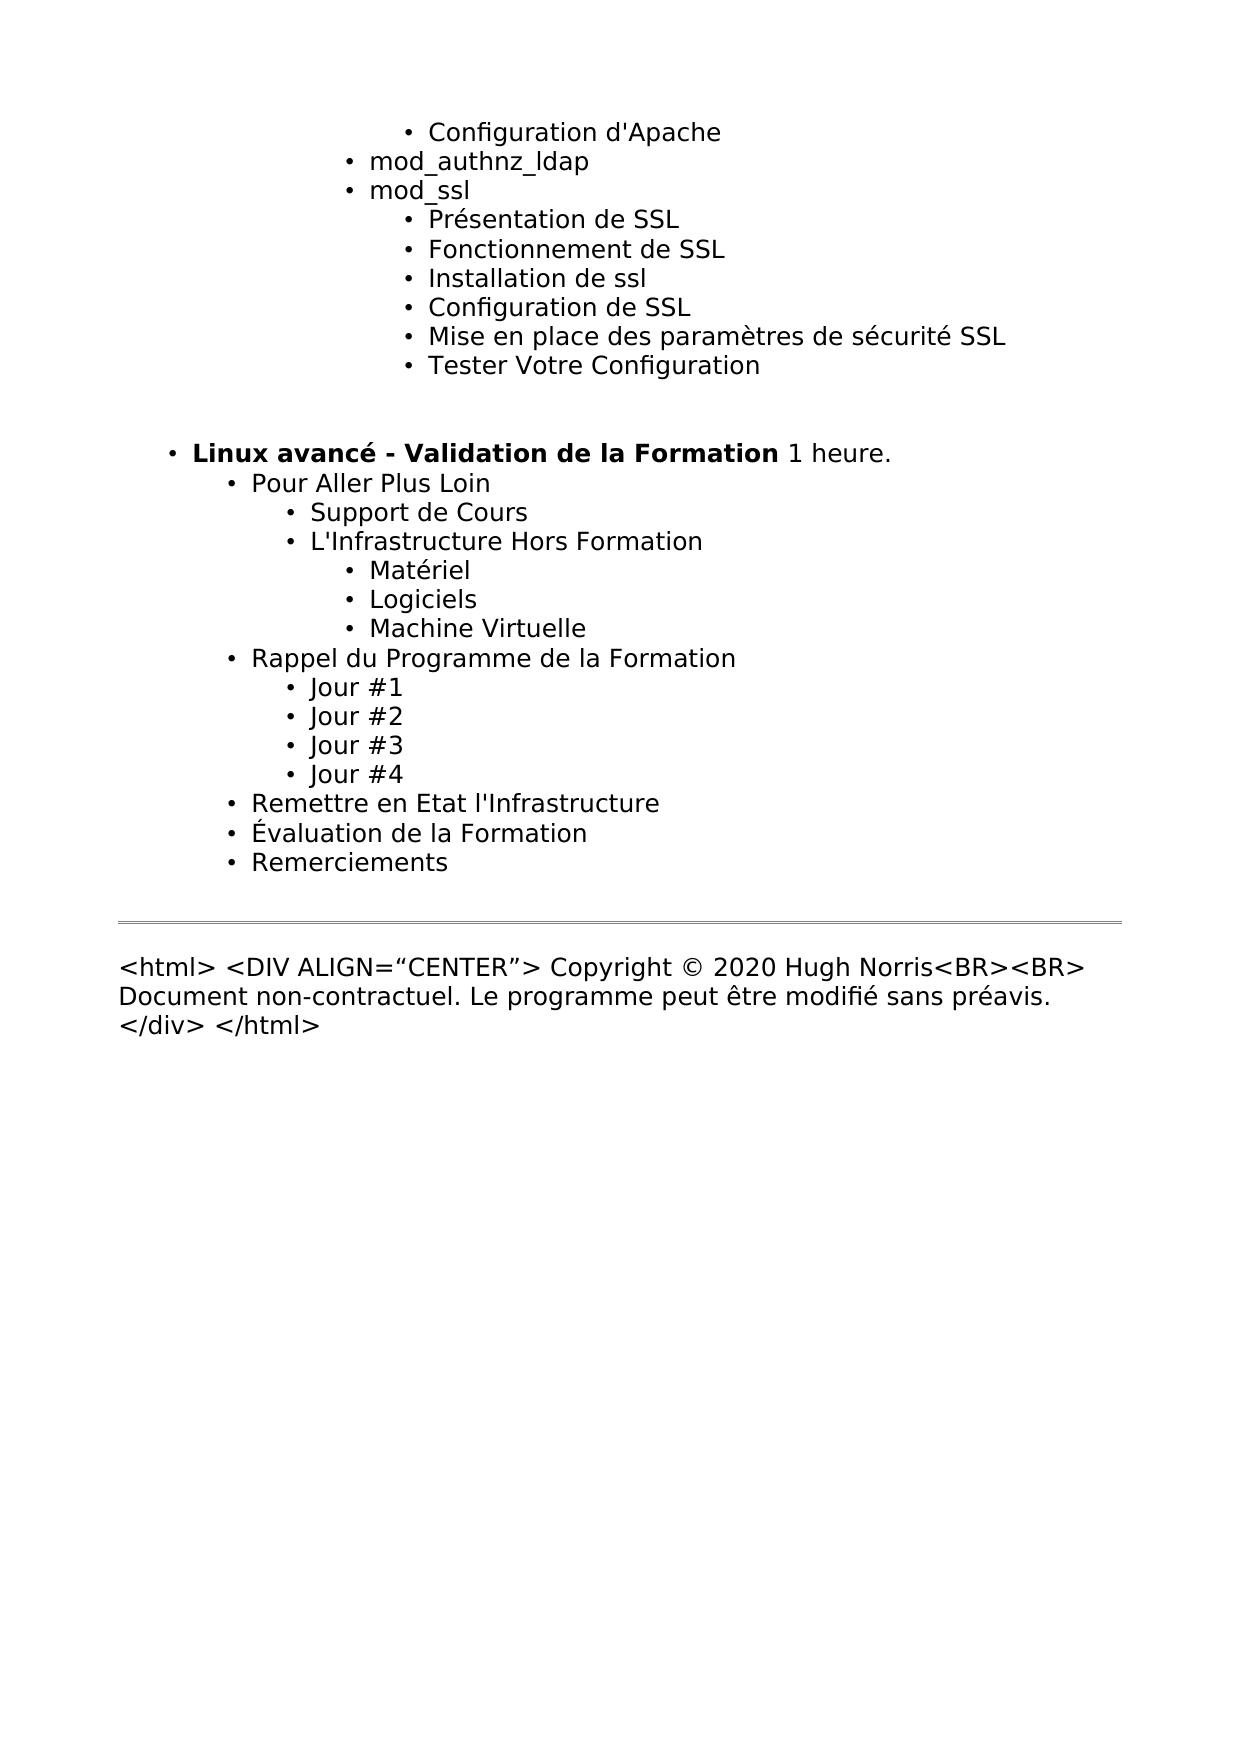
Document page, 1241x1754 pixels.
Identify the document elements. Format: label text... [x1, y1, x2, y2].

list Pour Aller Plus Loin [236, 469, 1122, 498]
list Linux avancé - Validation de la Formation 1 heure. [177, 439, 1122, 469]
list Évaluation de la Formation [236, 819, 1122, 848]
list mod_authnz_ldap [354, 147, 1122, 176]
list Configuration de SSL [413, 293, 1122, 322]
text <html> <DIV ALIGN=“CENTER”> Copyright © 2020 Hugh Norris<BR><BR> Document non-contractuel. Le programme peut être modifié sans préavis. </div> </html> [118, 953, 1122, 1040]
list Jour #2 [295, 702, 1122, 731]
list Remettre en Etat l'Infrastructure [236, 789, 1122, 819]
list Support de Cours [295, 498, 1122, 527]
list Installation de ssl [413, 264, 1122, 293]
list Fonctionnement de SSL [413, 235, 1122, 264]
list Jour #4 [295, 760, 1122, 789]
list Configuration d'Apache [413, 118, 1122, 147]
list Présentation de SSL [413, 206, 1122, 235]
list Matériel [354, 556, 1122, 585]
list Logiciels [354, 585, 1122, 614]
list L'Infrastructure Hors Formation [295, 527, 1122, 556]
list Remerciements [236, 848, 1122, 877]
list Jour #1 [295, 673, 1122, 702]
list Jour #3 [295, 731, 1122, 760]
list Tester Votre Configuration [413, 351, 1122, 381]
list Machine Virtuelle [354, 614, 1122, 644]
list Rappel du Programme de la Formation [236, 644, 1122, 673]
list mod_ssl [354, 176, 1122, 206]
list Mise en place des paramètres de sécurité SSL [413, 322, 1122, 351]
